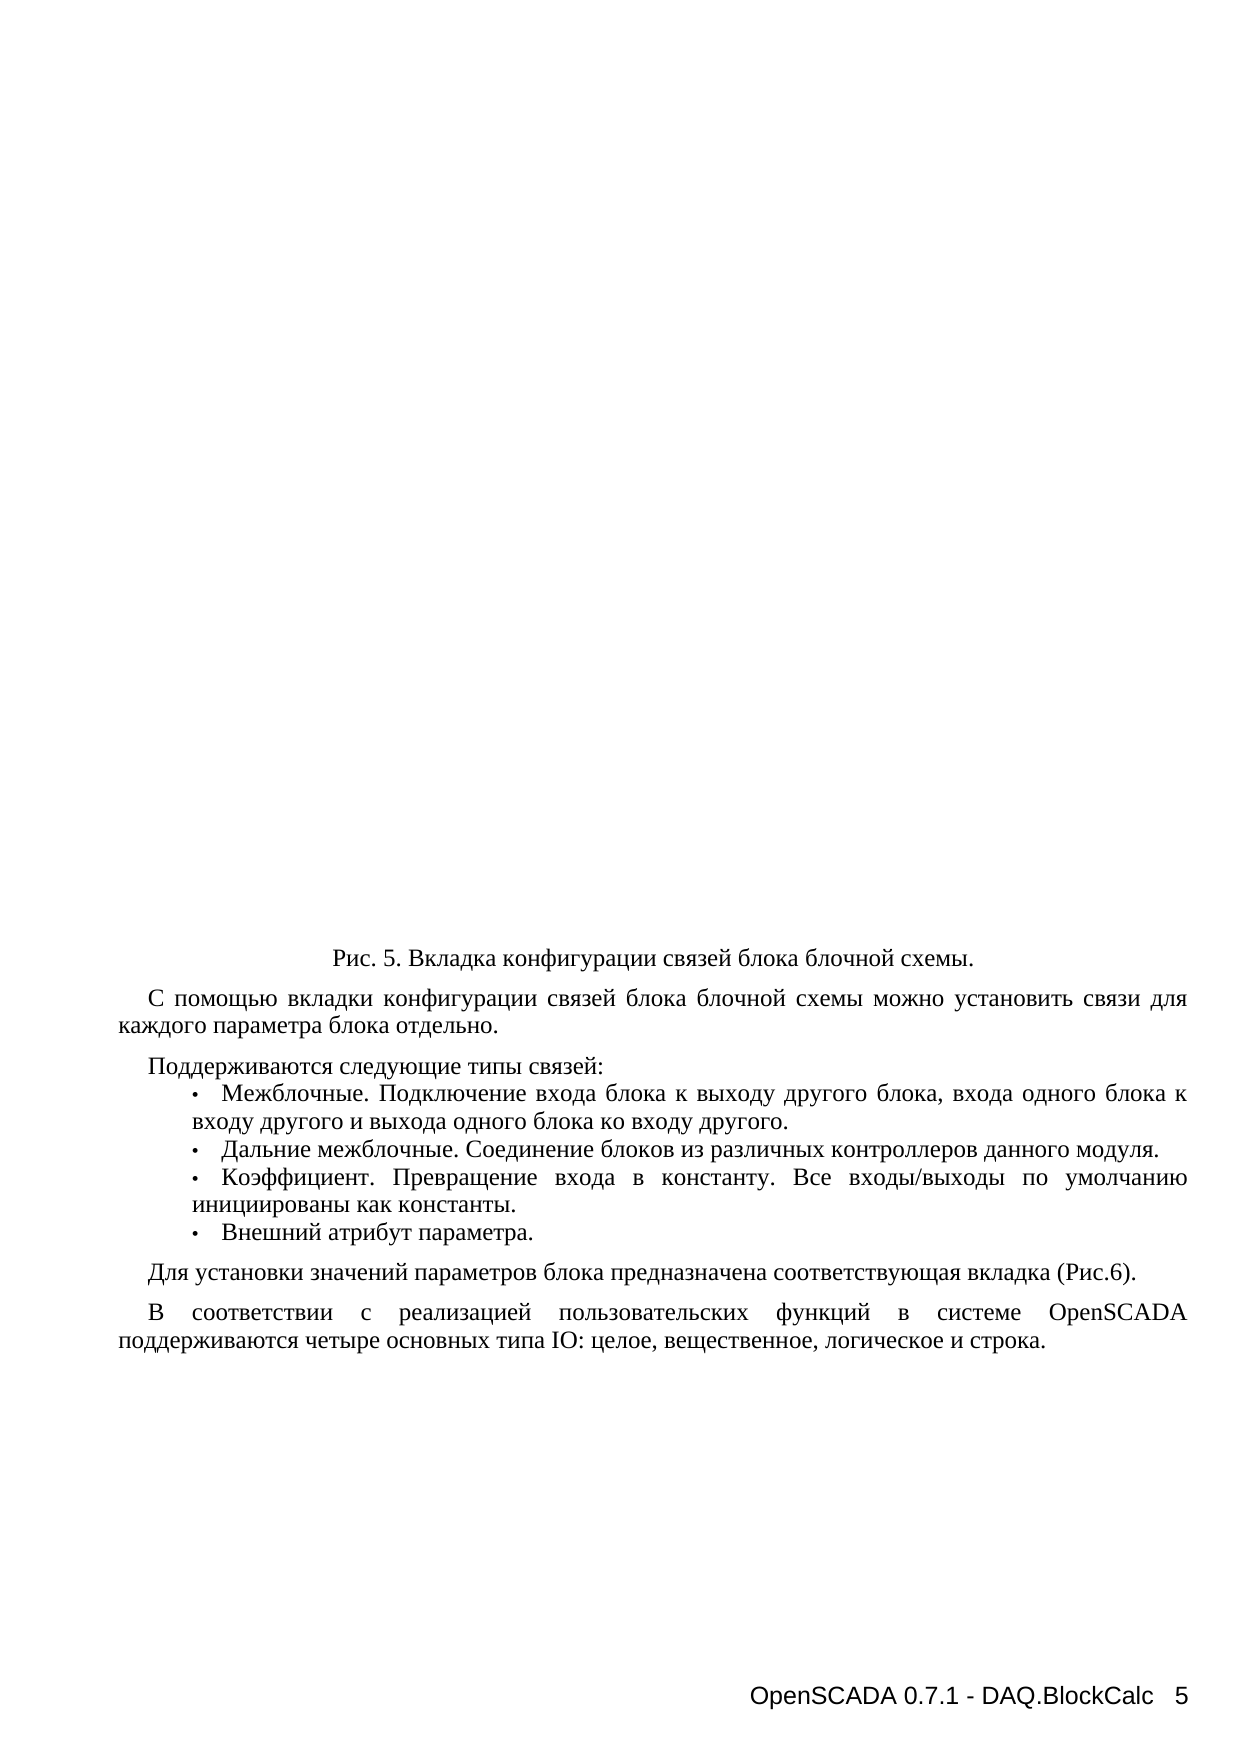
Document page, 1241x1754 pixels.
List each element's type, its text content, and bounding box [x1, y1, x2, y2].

list Дальние межблочные. Соединение блоков из различных контроллеров данного модуля. [162, 1135, 1188, 1163]
list Межблочные. Подключение входа блока к выходу другого блока, входа одного блока к входу другого и выхода одного блока ко входу другого. [162, 1079, 1188, 1135]
text Поддерживаются следующие типы связей: [118, 1052, 1188, 1079]
list Внешний атрибут параметра. [162, 1218, 1188, 1246]
text Рис. 5. Вкладка конфигурации связей блока блочной схемы. [118, 75, 1188, 971]
text В соответствии с реализацией пользовательских функций в системе OpenSCADA поддерживаются четыре основных типа IO: целое, вещественное, логическое и строка. [118, 1298, 1188, 1354]
text Для установки значений параметров блока предназначена соответствующая вкладка (Рис.6). [118, 1258, 1188, 1286]
text С помощью вкладки конфигурации связей блока блочной схемы можно установить связи для каждого параметра блока отдельно. [118, 984, 1188, 1039]
list Коэффициент. Превращение входа в константу. Все входы/выходы по умолчанию инициированы как константы. [162, 1163, 1188, 1218]
